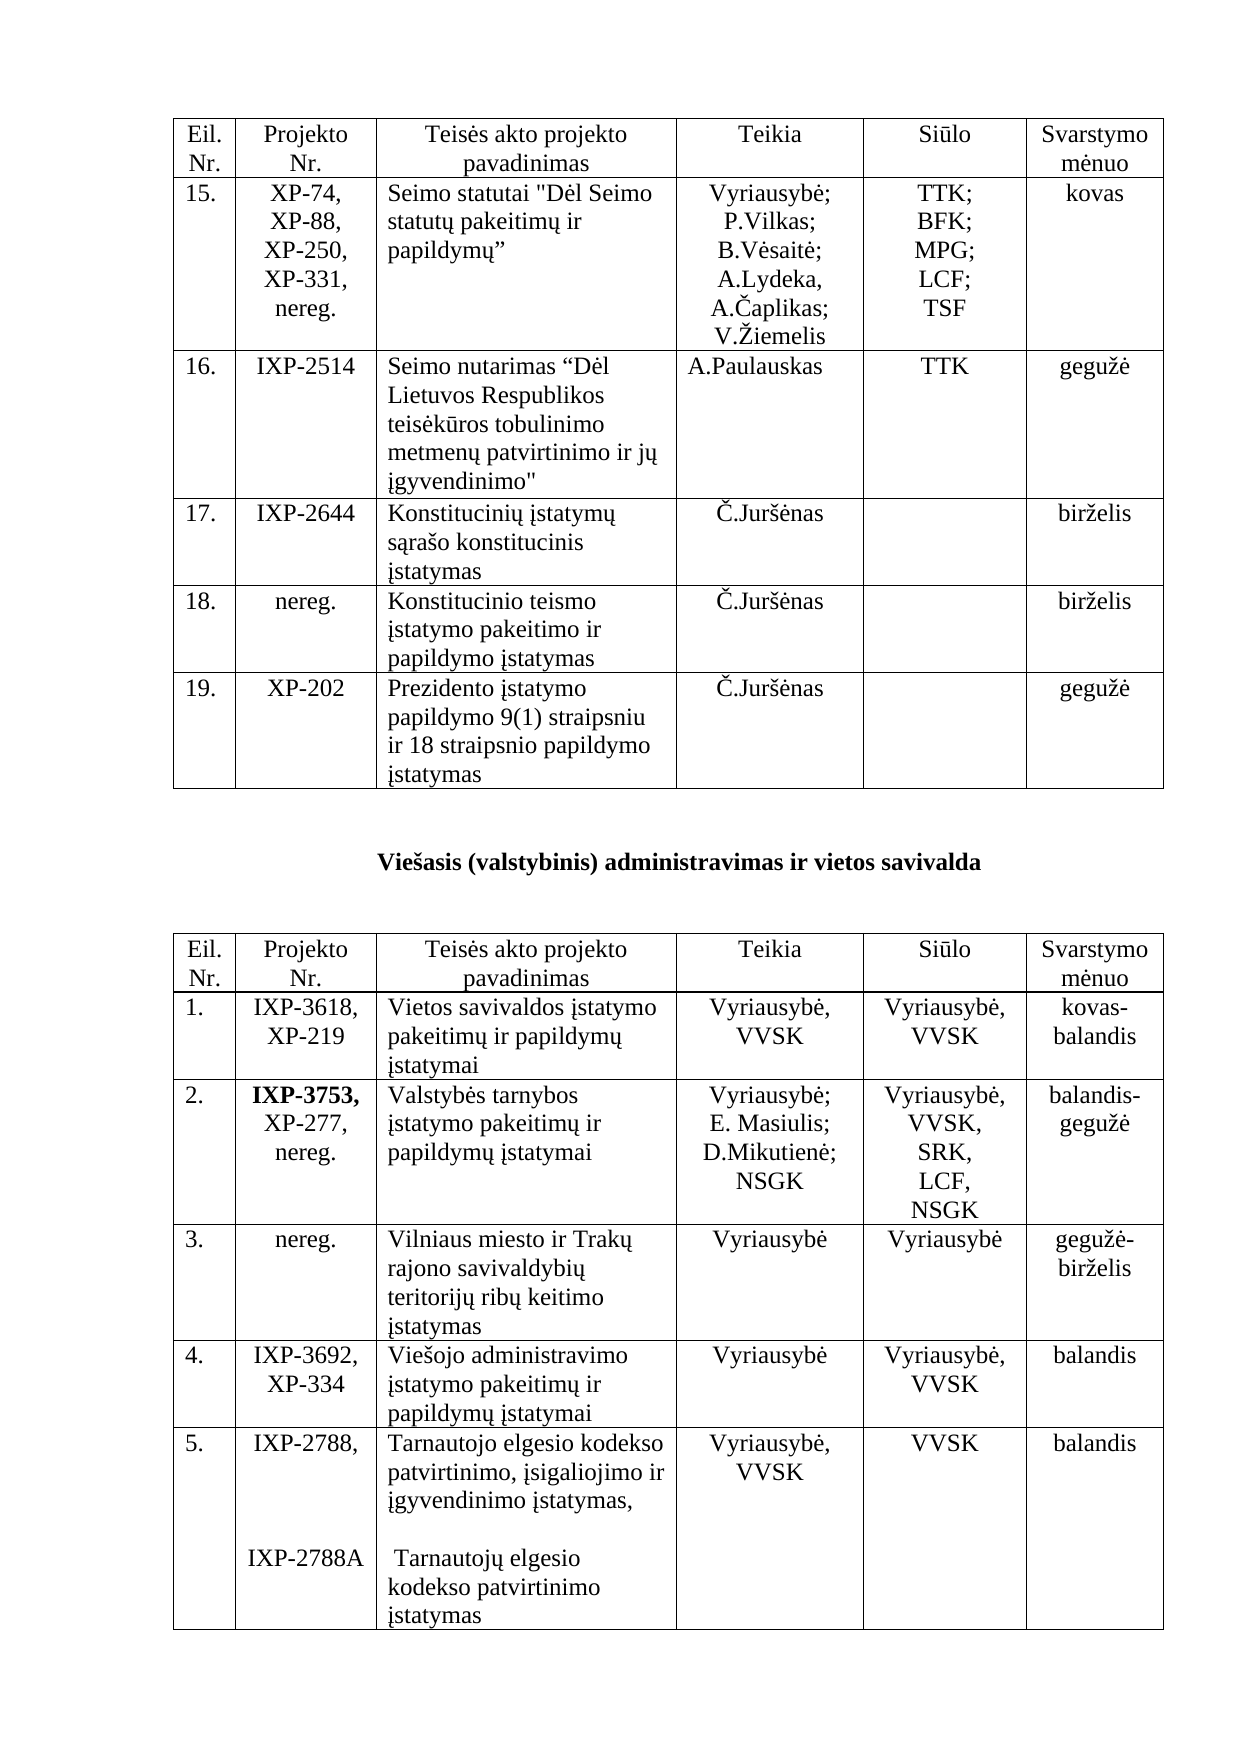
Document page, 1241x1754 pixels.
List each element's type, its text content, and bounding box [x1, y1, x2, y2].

table_header Siūlo [864, 934, 1026, 991]
table_cell IXP-2788, IXP-2788A [236, 1428, 376, 1629]
table_cell XP-74, XP-88, XP-250, XP-331, nereg. [236, 178, 376, 350]
table_cell Vyriausybė, VVSK, SRK, LCF, NSGK [864, 1080, 1026, 1223]
table_header Projekto Nr. [236, 119, 376, 177]
table_cell IXP-3753, XP-277, nereg. [236, 1080, 376, 1223]
table_cell Seimo nutarimas “Dėl Lietuvos Respublikos teisėkūros tobulinimo metmenų patvirtinimo ir jų įgyvendinimo" [377, 351, 676, 497]
table_cell balandis [1027, 1428, 1163, 1629]
table_cell 19. [174, 673, 235, 788]
table_cell Valstybės tarnybos įstatymo pakeitimų ir papildymų įstatymai [377, 1080, 676, 1223]
text Viešasis (valstybinis) administravimas ir vietos savivalda [177, 847, 1181, 875]
table_cell A.Paulauskas [677, 351, 863, 497]
table_cell Vyriausybė; E. Masiulis; D.Mikutienė; NSGK [677, 1080, 863, 1223]
table_cell Vyriausybė [677, 1341, 863, 1427]
table_cell Č.Juršėnas [677, 499, 863, 585]
table_cell gegužė [1027, 673, 1163, 788]
table_cell Č.Juršėnas [677, 586, 863, 672]
table_cell IXP-3618, XP-219 [236, 993, 376, 1079]
table_cell 3. [174, 1225, 235, 1339]
table_cell IXP-2644 [236, 499, 376, 585]
table_cell 1. [174, 993, 235, 1079]
table_cell gegužė- birželis [1027, 1225, 1163, 1339]
table_header Projekto Nr. [236, 934, 376, 991]
table_cell Konstitucinių įstatymų sąrašo konstitucinis įstatymas [377, 499, 676, 585]
table_header Teikia [677, 934, 863, 991]
table_cell Viešojo administravimo įstatymo pakeitimų ir papildymų įstatymai [377, 1341, 676, 1427]
table_cell [864, 586, 1026, 672]
table_cell Vietos savivaldos įstatymo pakeitimų ir papildymų įstatymai [377, 993, 676, 1079]
table_header Svarstymo mėnuo [1027, 934, 1163, 991]
table_cell Vilniaus miesto ir Trakų rajono savivaldybių teritorijų ribų keitimo įstatymas [377, 1225, 676, 1339]
table_header Eil. Nr. [174, 934, 235, 991]
table_header Siūlo [864, 119, 1026, 177]
table_header Teisės akto projekto pavadinimas [377, 119, 676, 177]
table_cell 16. [174, 351, 235, 497]
table_cell birželis [1027, 499, 1163, 585]
table_cell Č.Juršėnas [677, 673, 863, 788]
table_cell nereg. [236, 1225, 376, 1339]
table_cell Vyriausybė, VVSK [864, 1341, 1026, 1427]
table_header Svarstymo mėnuo [1027, 119, 1163, 177]
table_cell [864, 499, 1026, 585]
table_cell IXP-3692, XP-334 [236, 1341, 376, 1427]
table_cell TTK; BFK; MPG; LCF; TSF [864, 178, 1026, 350]
table_cell Vyriausybė, VVSK [677, 1428, 863, 1629]
table_cell balandis-gegužė [1027, 1080, 1163, 1223]
table_cell Vyriausybė [864, 1225, 1026, 1339]
table_cell Vyriausybė; P.Vilkas; B.Vėsaitė; A.Lydeka, A.Čaplikas; V.Žiemelis [677, 178, 863, 350]
table_cell Vyriausybė, VVSK [677, 993, 863, 1079]
table_cell Tarnautojo elgesio kodekso patvirtinimo, įsigaliojimo ir įgyvendinimo įstatymas, Tarnautojų elgesio kodekso patvirtinimo įstatymas [377, 1428, 676, 1629]
table_header Teisės akto projekto pavadinimas [377, 934, 676, 991]
table_cell XP-202 [236, 673, 376, 788]
table_cell birželis [1027, 586, 1163, 672]
table_cell VVSK [864, 1428, 1026, 1629]
table_cell 18. [174, 586, 235, 672]
table_cell 15. [174, 178, 235, 350]
table_cell gegužė [1027, 351, 1163, 497]
table_cell TTK [864, 351, 1026, 497]
table_cell IXP-2514 [236, 351, 376, 497]
table_cell nereg. [236, 586, 376, 672]
table_cell Vyriausybė, VVSK [864, 993, 1026, 1079]
table_cell Konstitucinio teismo įstatymo pakeitimo ir papildymo įstatymas [377, 586, 676, 672]
table_cell 5. [174, 1428, 235, 1629]
table_cell 17. [174, 499, 235, 585]
table_cell 4. [174, 1341, 235, 1427]
table_cell Prezidento įstatymo papildymo 9(1) straipsniu ir 18 straipsnio papildymo įstatymas [377, 673, 676, 788]
table_cell [864, 673, 1026, 788]
table_cell balandis [1027, 1341, 1163, 1427]
table_cell Vyriausybė [677, 1225, 863, 1339]
table_header Teikia [677, 119, 863, 177]
table_cell kovas [1027, 178, 1163, 350]
table_cell kovas- balandis [1027, 993, 1163, 1079]
table_cell 2. [174, 1080, 235, 1223]
table_header Eil. Nr. [174, 119, 235, 177]
table_cell Seimo statutai "Dėl Seimo statutų pakeitimų ir papildymų” [377, 178, 676, 350]
